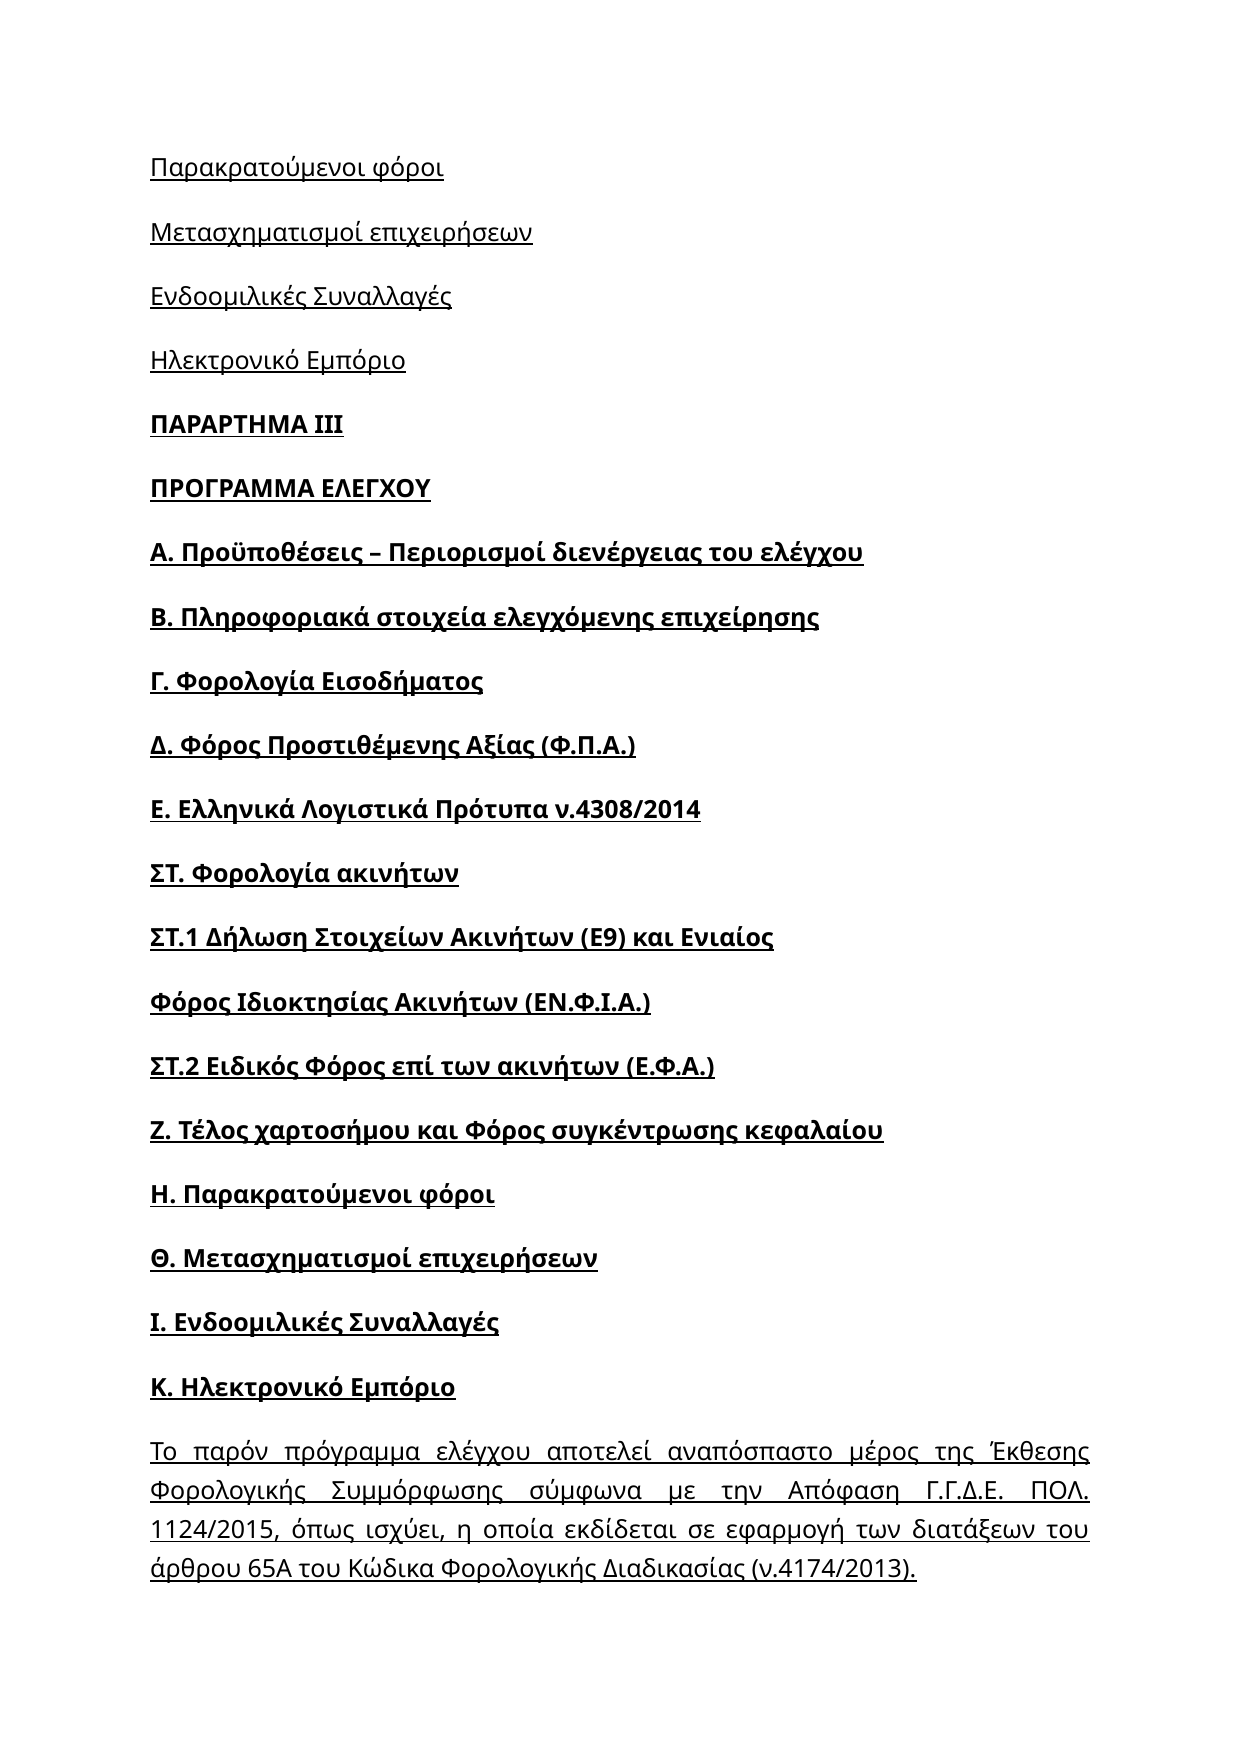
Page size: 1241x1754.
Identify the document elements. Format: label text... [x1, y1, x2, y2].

text Ε. Ελληνικά Λογιστικά Πρότυπα ν.4308/2014 [150, 792, 1090, 826]
text ΣΤ.2 Ειδικός Φόρος επί των ακινήτων (Ε.Φ.Α.) [150, 1048, 1090, 1082]
text Φόρος Ιδιοκτησίας Ακινήτων (ΕΝ.Φ.Ι.Α.) [150, 984, 1090, 1018]
text Φορολογικής Συμμόρφωσης σύμφωνα με την Απόφαση Γ.Γ.Δ.Ε. ΠΟΛ. [150, 1464, 1090, 1501]
text ΠΑΡΑΡΤΗΜΑ III [150, 407, 1090, 441]
text Α. Προϋποθέσεις – Περιορισμοί διενέργειας του ελέγχου [150, 535, 1090, 569]
text Δ. Φόρος Προστιθέμενης Αξίας (Φ.Π.Α.) [150, 727, 1090, 762]
text Θ. Μετασχηματισμοί επιχειρήσεων [150, 1241, 1090, 1275]
text Κ. Ηλεκτρονικό Εμπόριο [150, 1369, 1090, 1403]
text άρθρου 65Α του Κώδικα Φορολογικής Διαδικασίας (ν.4174/2013). [150, 1542, 1090, 1585]
text Ζ. Τέλος χαρτοσήμου και Φόρος συγκέντρωσης κεφαλαίου [150, 1112, 1090, 1147]
text Β. Πληροφοριακά στοιχεία ελεγχόμενης επιχείρησης [150, 599, 1090, 633]
text Μετασχηματισμοί επιχειρήσεων [150, 214, 1090, 248]
text Ηλεκτρονικό Εμπόριο [150, 342, 1090, 377]
text ΣΤ.1 Δήλωση Στοιχείων Ακινήτων (Ε9) και Ενιαίος [150, 920, 1090, 954]
text Ι. Ενδοομιλικές Συναλλαγές [150, 1305, 1090, 1339]
text Το παρόν πρόγραμμα ελέγχου αποτελεί αναπόσπαστο μέρος της Έκθεσης [150, 1433, 1090, 1462]
text ΣΤ. Φορολογία ακινήτων [150, 856, 1090, 890]
text Παρακρατούμενοι φόροι [150, 150, 1090, 184]
text Ενδοομιλικές Συναλλαγές [150, 278, 1090, 312]
text 1124/2015, όπως ισχύει, η οποία εκδίδεται σε εφαρμογή των διατάξεων του [150, 1503, 1090, 1541]
text ΠΡΟΓΡΑΜΜΑ ΕΛΕΓΧΟΥ [150, 471, 1090, 505]
text Η. Παρακρατούμενοι φόροι [150, 1177, 1090, 1211]
text Γ. Φορολογία Εισοδήματος [150, 663, 1090, 697]
